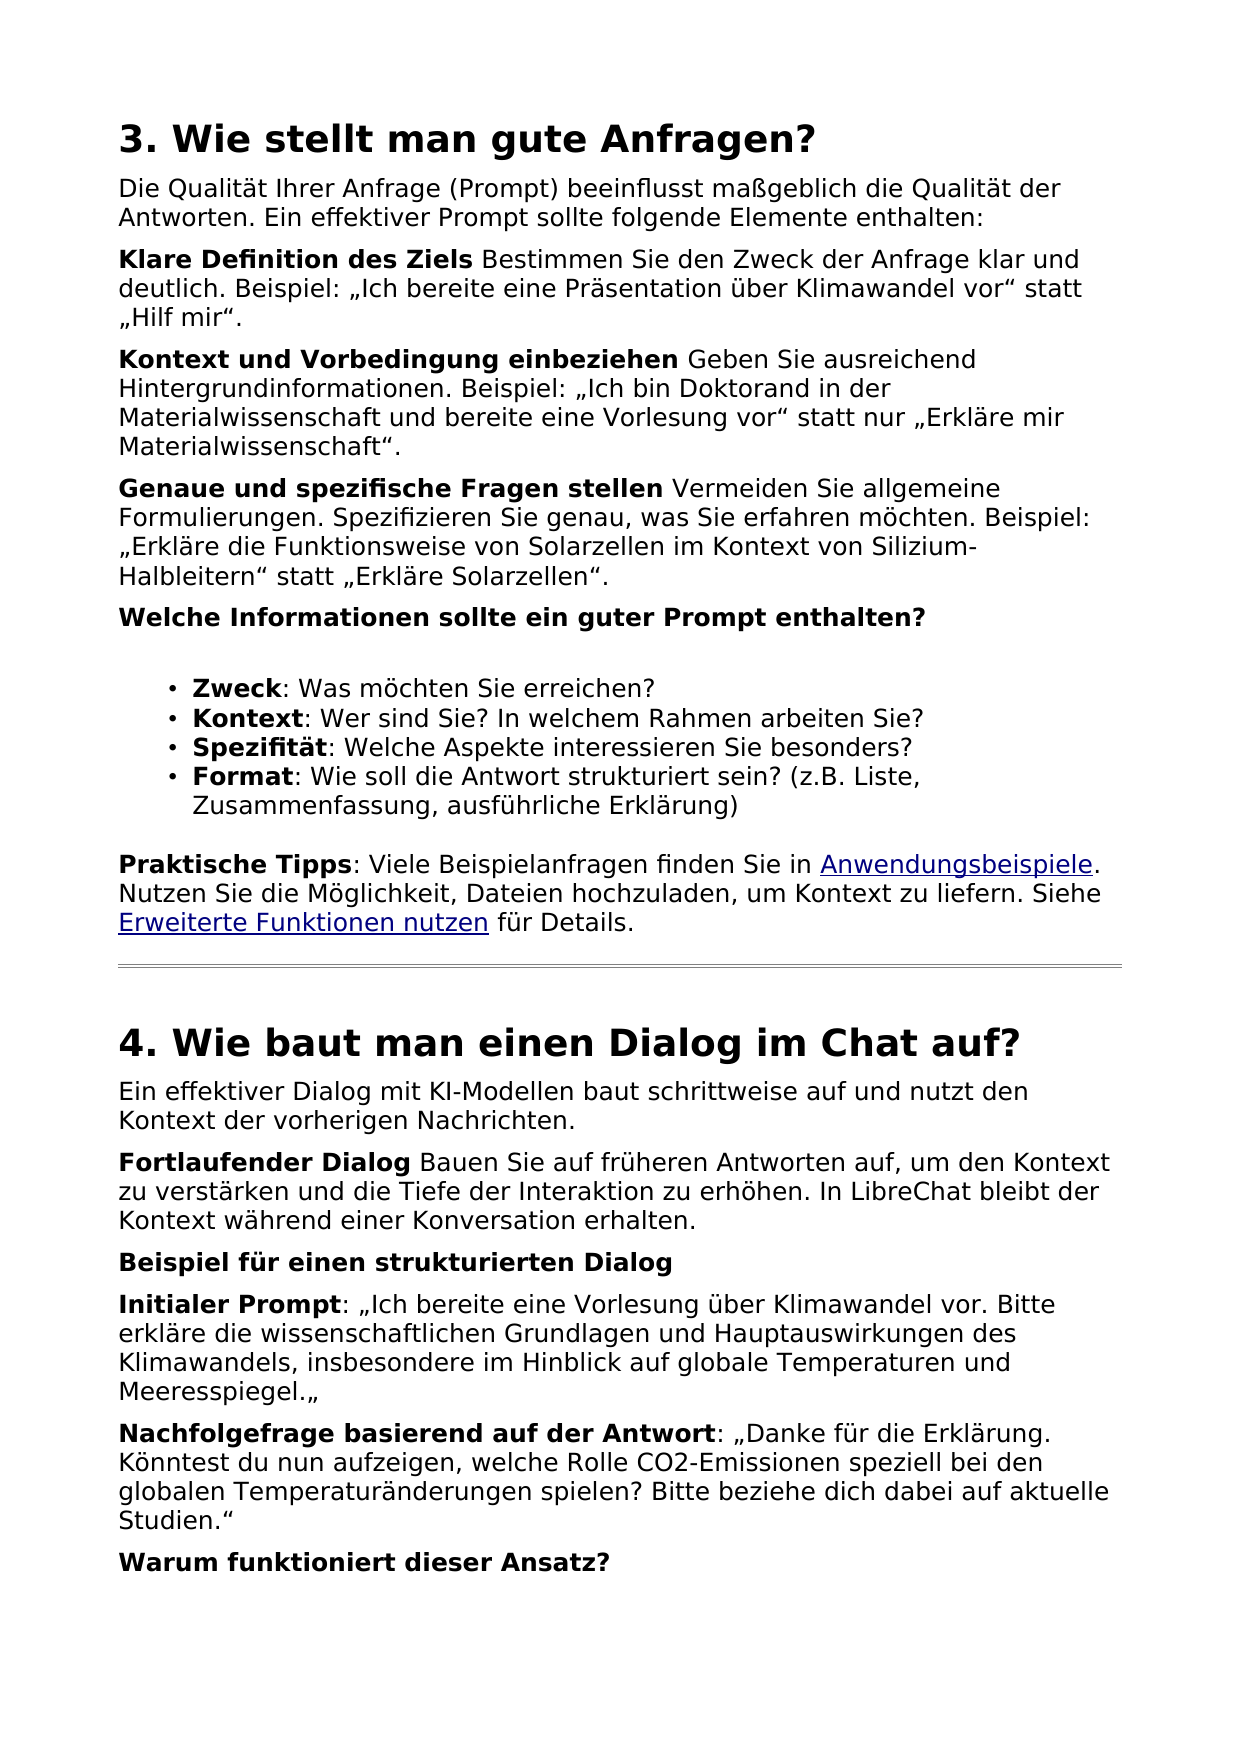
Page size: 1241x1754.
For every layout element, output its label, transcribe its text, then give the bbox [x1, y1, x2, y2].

text Beispiel für einen strukturierten Dialog [118, 1248, 1122, 1277]
text Welche Informationen sollte ein guter Prompt enthalten? [118, 603, 1122, 633]
list Zweck: Was möchten Sie erreichen? [177, 674, 1122, 704]
text Genaue und spezifische Fragen stellen Vermeiden Sie allgemeine Formulierungen. Spezifizieren Sie genau, was Sie erfahren möchten. Beispiel: „Erkläre die Funktionsweise von Solarzellen im Kontext von Silizium-Halbleitern“ statt „Erkläre Solarzellen“. [118, 474, 1122, 591]
subtitle 4. Wie baut man einen Dialog im Chat auf? [118, 1021, 1122, 1065]
text Warum funktioniert dieser Ansatz? [118, 1548, 1122, 1577]
text Die Qualität Ihrer Anfrage (Prompt) beeinflusst maßgeblich die Qualität der Antworten. Ein effektiver Prompt sollte folgende Elemente enthalten: [118, 174, 1122, 233]
list Spezifität: Welche Aspekte interessieren Sie besonders? [177, 733, 1122, 762]
subtitle 3. Wie stellt man gute Anfragen? [118, 118, 1122, 162]
list Format: Wie soll die Antwort strukturiert sein? (z.B. Liste, Zusammenfassung, ausführliche Erklärung) [177, 762, 1122, 820]
text Initialer Prompt: „Ich bereite eine Vorlesung über Klimawandel vor. Bitte erkläre die wissenschaftlichen Grundlagen und Hauptauswirkungen des Klimawandels, insbesondere im Hinblick auf globale Temperaturen und Meeresspiegel.„ [118, 1290, 1122, 1407]
text Kontext und Vorbedingung einbeziehen Geben Sie ausreichend Hintergrundinformationen. Beispiel: „Ich bin Doktorand in der Materialwissenschaft und bereite eine Vorlesung vor“ statt nur „Erkläre mir Materialwissenschaft“. [118, 345, 1122, 462]
text Ein effektiver Dialog mit KI-Modellen baut schrittweise auf und nutzt den Kontext der vorherigen Nachrichten. [118, 1077, 1122, 1136]
text Praktische Tipps: Viele Beispielanfragen finden Sie in Anwendungsbeispiele. Nutzen Sie die Möglichkeit, Dateien hochzuladen, um Kontext zu liefern. Siehe Erweiterte Funktionen nutzen für Details. [118, 850, 1122, 937]
text Klare Definition des Ziels Bestimmen Sie den Zweck der Anfrage klar und deutlich. Beispiel: „Ich bereite eine Präsentation über Klimawandel vor“ statt „Hilf mir“. [118, 245, 1122, 333]
text Fortlaufender Dialog Bauen Sie auf früheren Antworten auf, um den Kontext zu verstärken und die Tiefe der Interaktion zu erhöhen. In LibreChat bleibt der Kontext während einer Konversation erhalten. [118, 1148, 1122, 1236]
text Nachfolgefrage basierend auf der Antwort: „Danke für die Erklärung. Könntest du nun aufzeigen, welche Rolle CO2-Emissionen speziell bei den globalen Temperaturänderungen spielen? Bitte beziehe dich dabei auf aktuelle Studien.“ [118, 1419, 1122, 1536]
list Kontext: Wer sind Sie? In welchem Rahmen arbeiten Sie? [177, 704, 1122, 733]
